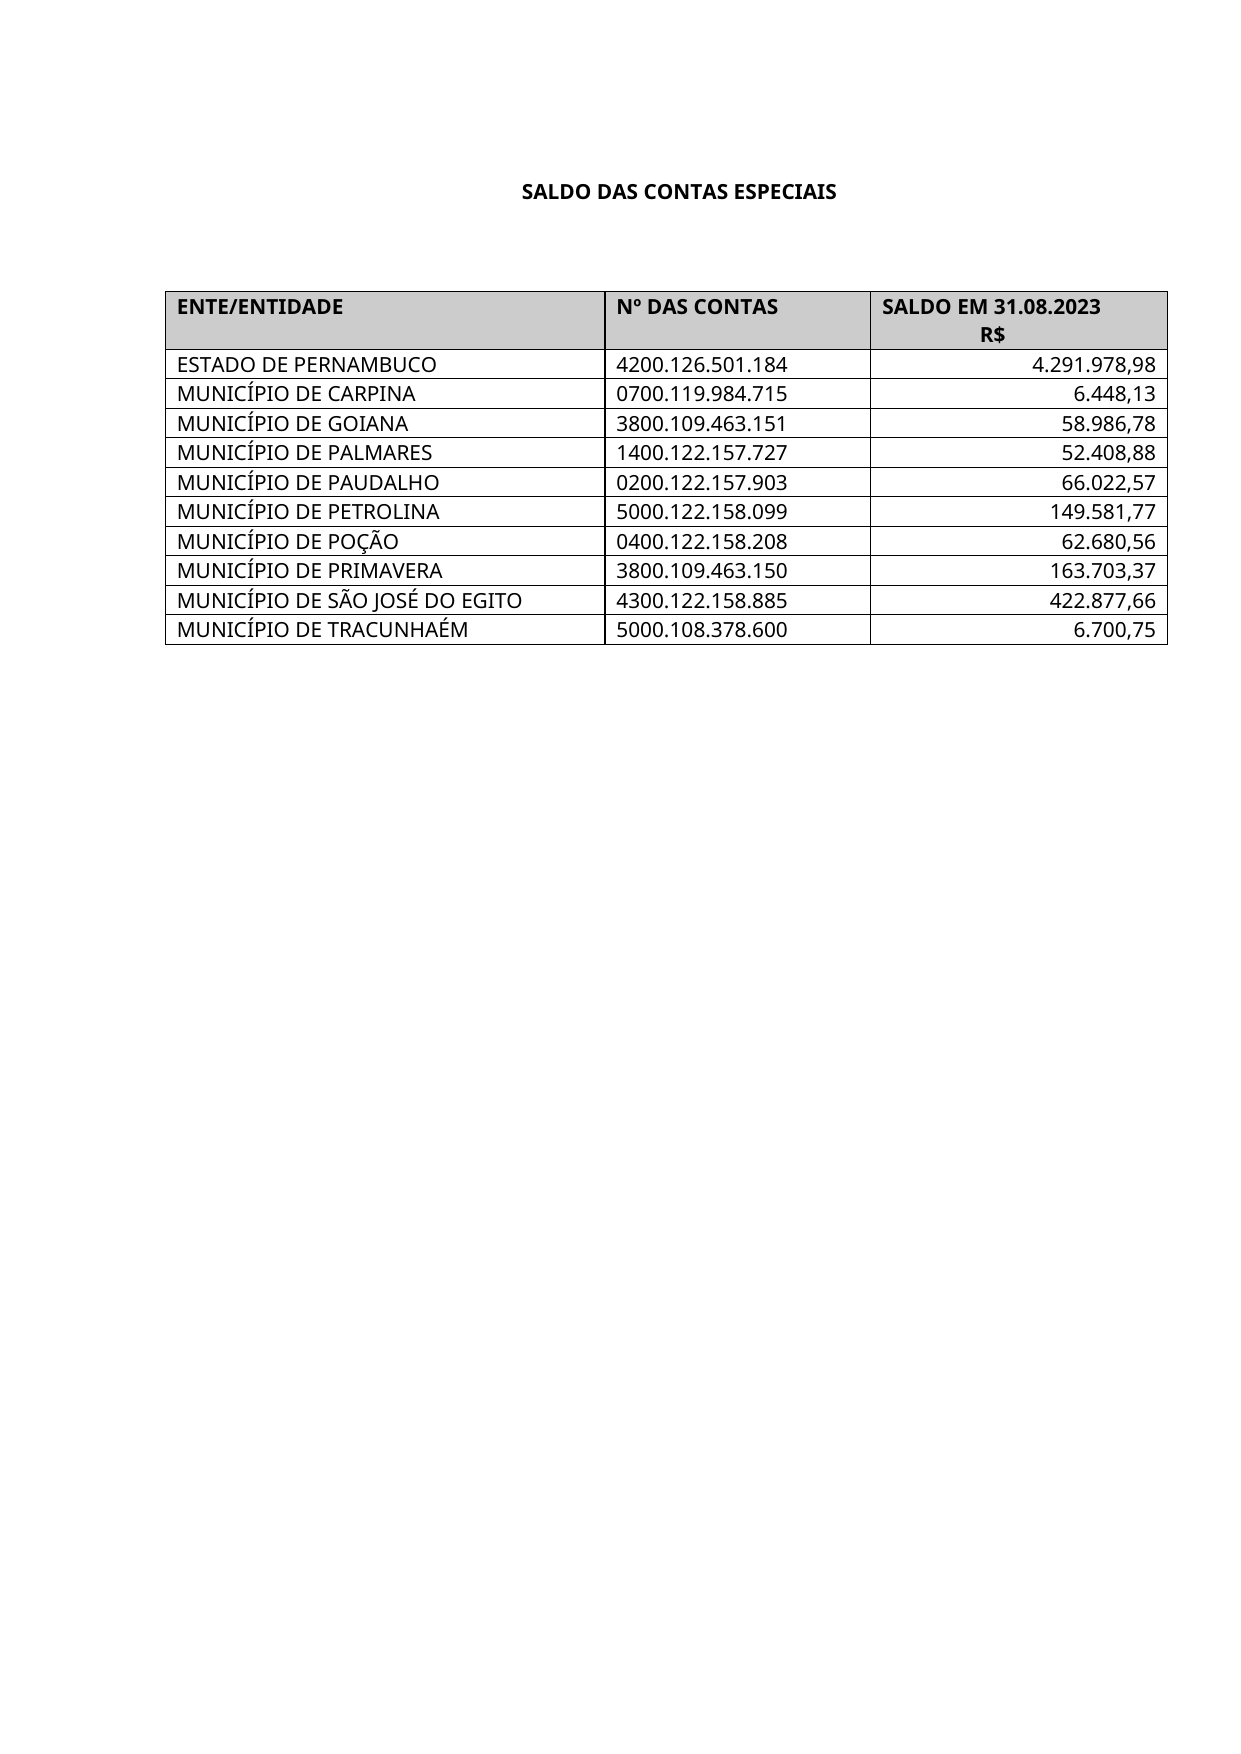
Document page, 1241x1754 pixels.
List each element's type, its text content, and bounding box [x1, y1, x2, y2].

table_cell 6.448,13 [871, 379, 1167, 408]
table_cell 5000.108.378.600 [606, 615, 870, 644]
table_cell 422.877,66 [871, 586, 1167, 614]
table_cell 3800.109.463.151 [606, 409, 870, 437]
table_cell MUNICÍPIO DE PETROLINA [166, 497, 604, 526]
table_cell 4300.122.158.885 [606, 586, 870, 614]
table_cell 149.581,77 [871, 497, 1167, 526]
table_cell 0400.122.158.208 [606, 527, 870, 555]
table_header ENTE/ENTIDADE [166, 292, 604, 349]
table_cell 5000.122.158.099 [606, 497, 870, 526]
table_cell 4.291.978,98 [871, 350, 1167, 378]
table_header Nº DAS CONTAS [606, 292, 870, 349]
table_cell 58.986,78 [871, 409, 1167, 437]
table_cell MUNICÍPIO DE CARPINA [166, 379, 604, 408]
table_cell 4200.126.501.184 [606, 350, 870, 378]
table_header SALDO EM 31.08.2023 R$ [871, 292, 1167, 349]
table_cell MUNICÍPIO DE SÃO JOSÉ DO EGITO [166, 586, 604, 614]
table_cell 66.022,57 [871, 468, 1167, 496]
table_cell MUNICÍPIO DE POÇÃO [166, 527, 604, 555]
table_cell 52.408,88 [871, 438, 1167, 467]
table_cell MUNICÍPIO DE GOIANA [166, 409, 604, 437]
table_cell ESTADO DE PERNAMBUCO [166, 350, 604, 378]
table_cell 3800.109.463.150 [606, 556, 870, 585]
table_cell MUNICÍPIO DE PALMARES [166, 438, 604, 467]
table_cell 163.703,37 [871, 556, 1167, 585]
table_cell 1400.122.157.727 [606, 438, 870, 467]
table_cell MUNICÍPIO DE PRIMAVERA [166, 556, 604, 585]
table_cell 62.680,56 [871, 527, 1167, 555]
subtitle SALDO DAS CONTAS ESPECIAIS [177, 177, 1181, 206]
table_cell 0700.119.984.715 [606, 379, 870, 408]
table_cell MUNICÍPIO DE PAUDALHO [166, 468, 604, 496]
table_cell 6.700,75 [871, 615, 1167, 644]
table_cell 0200.122.157.903 [606, 468, 870, 496]
table_cell MUNICÍPIO DE TRACUNHAÉM [166, 615, 604, 644]
